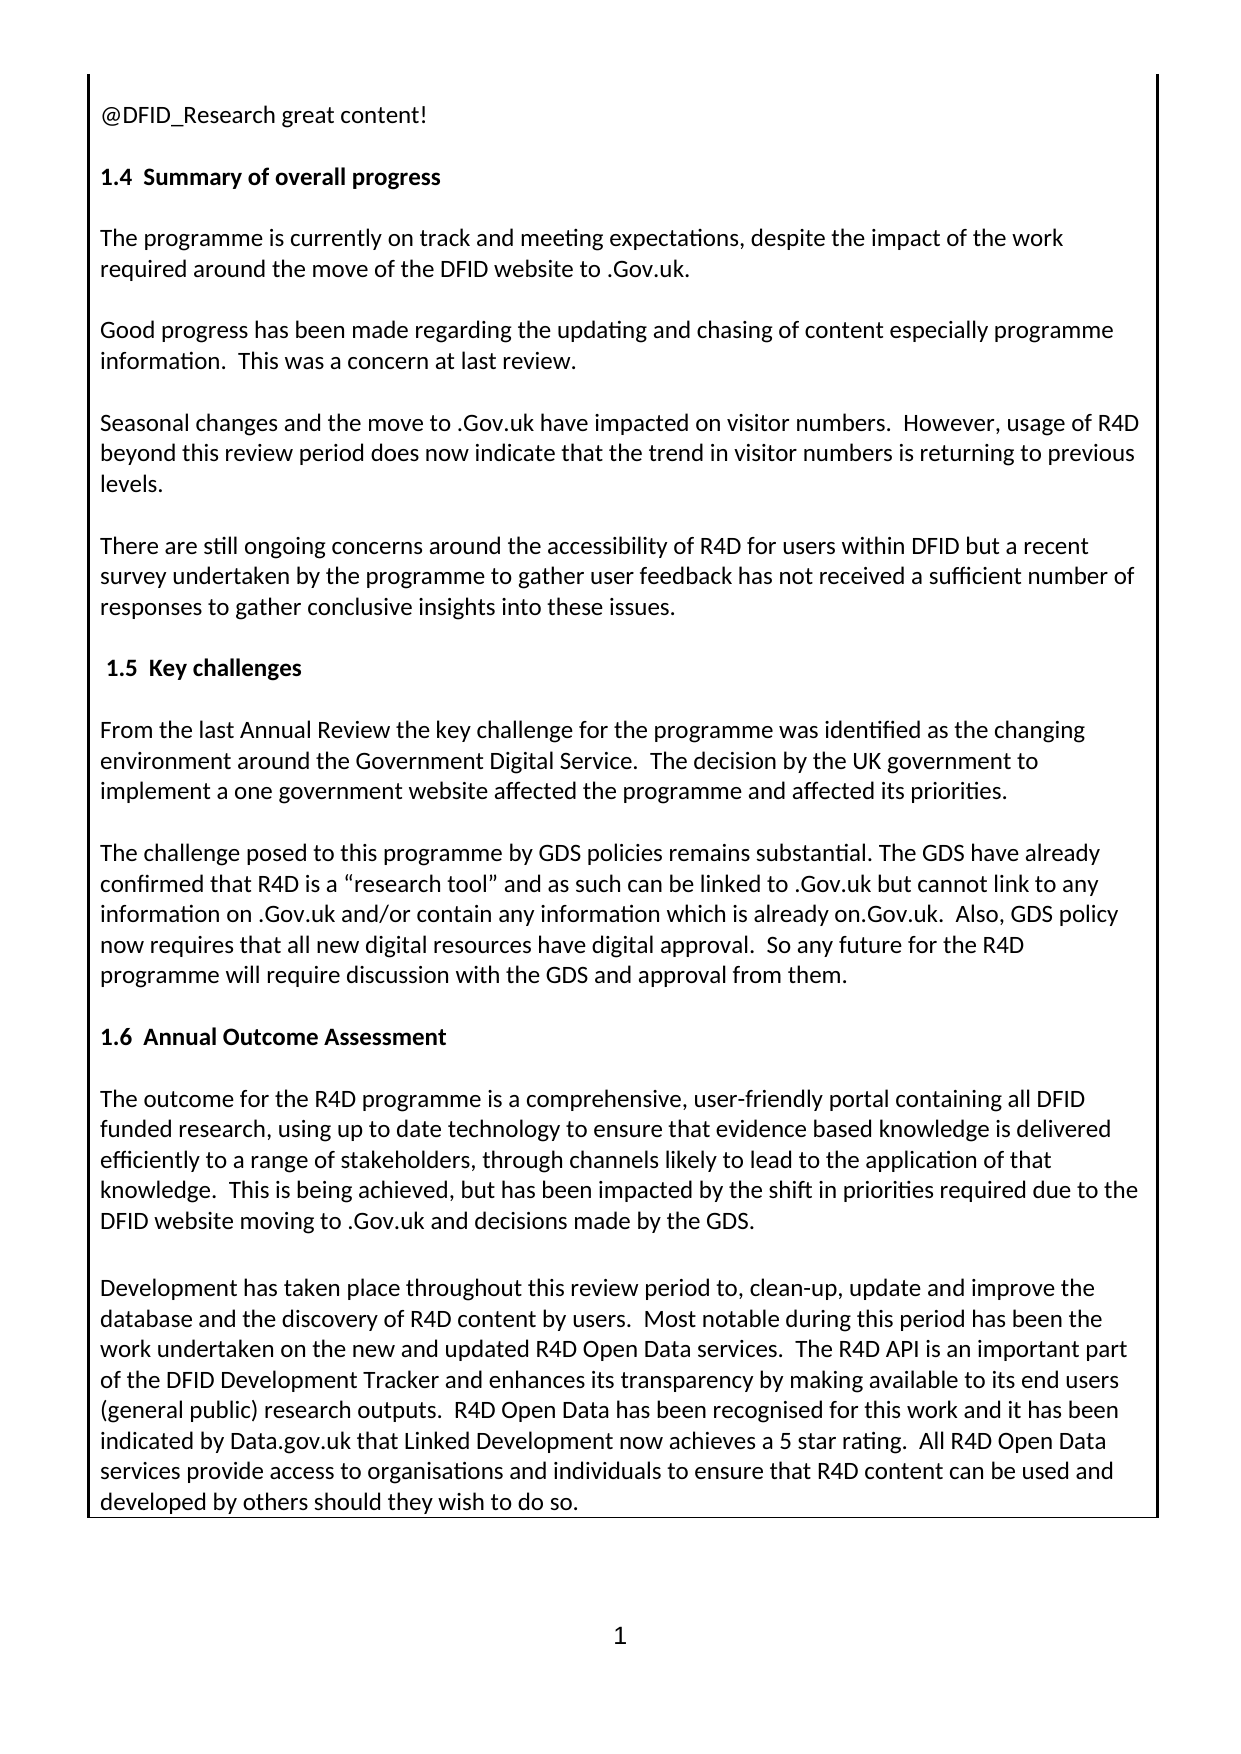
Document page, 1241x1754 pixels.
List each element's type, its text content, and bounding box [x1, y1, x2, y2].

table_cell @DFID_Research great content! [90, 74, 1156, 136]
table_cell 1.5 Key challenges From the last Annual Review the key challenge for the programme was identified as the changing environment around the Government Digital Service. The decision by the UK government to implement a one government website affected the programme and affected its priorities. The challenge posed to this programme by GDS policies remains substantial. The GDS have already confirmed that R4D is a “research tool” and as such can be linked to .Gov.uk but cannot link to any information on .Gov.uk and/or contain any information which is already on.Gov.uk. Also, GDS policy now requires that all new digital resources have digital approval. So any future for the R4D programme will require discussion with the GDS and approval from them. [90, 628, 1156, 996]
table_cell 1.4 Summary of overall progress The programme is currently on track and meeting expectations, despite the impact of the work required around the move of the DFID website to .Gov.uk. Good progress has been made regarding the updating and chasing of content especially programme information. This was a concern at last review. Seasonal changes and the move to .Gov.uk have impacted on visitor numbers. However, usage of R4D beyond this review period does now indicate that the trend in visitor numbers is returning to previous levels. There are still ongoing concerns around the accessibility of R4D for users within DFID but a recent survey undertaken by the programme to gather user feedback has not received a sufficient number of responses to gather conclusive insights into these issues. [90, 136, 1156, 628]
table_cell 1.6 Annual Outcome Assessment The outcome for the R4D programme is a comprehensive, user-friendly portal containing all DFID funded research, using up to date technology to ensure that evidence based knowledge is delivered efficiently to a range of stakeholders, through channels likely to lead to the application of that knowledge. This is being achieved, but has been impacted by the shift in priorities required due to the DFID website moving to .Gov.uk and decisions made by the GDS. Development has taken place throughout this review period to, clean-up, update and improve the database and the discovery of R4D content by users. Most notable during this period has been the work undertaken on the new and updated R4D Open Data services. The R4D API is an important part of the DFID Development Tracker and enhances its transparency by making available to its end users (general public) research outputs. R4D Open Data has been recognised for this work and it has been indicated by Data.gov.uk that Linked Development now achieves a 5 star rating. All R4D Open Data services provide access to organisations and individuals to ensure that R4D content can be used and developed by others should they wish to do so. [90, 996, 1156, 1516]
